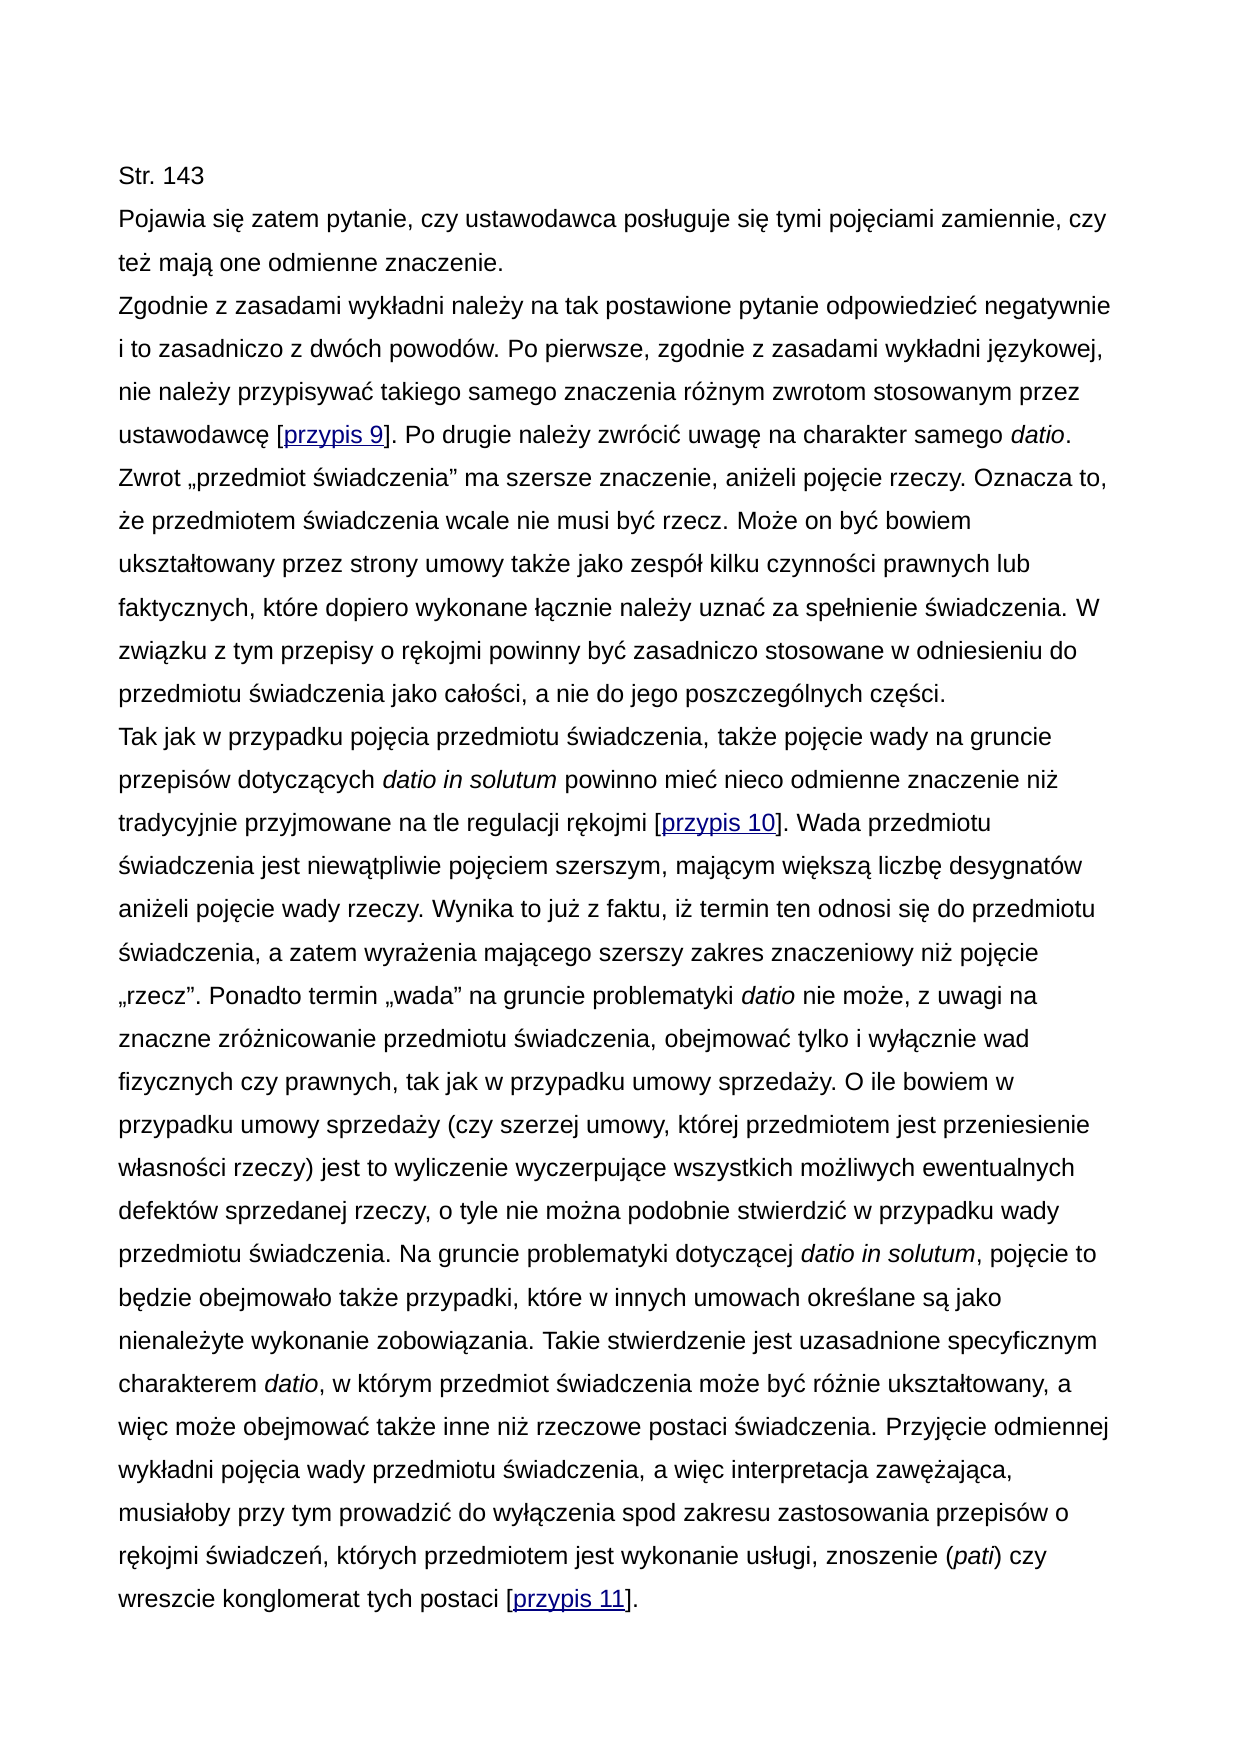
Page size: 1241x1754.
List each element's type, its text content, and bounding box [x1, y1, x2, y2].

text Pojawia się zatem pytanie, czy ustawodawca posługuje się tymi pojęciami zamiennie, czy też mają one odmienne znaczenie. [118, 204, 1122, 276]
text Zgodnie z zasadami wykładni należy na tak postawione pytanie odpowiedzieć negatywnie i to zasadniczo z dwóch powodów. Po pierwsze, zgodnie z zasadami wykładni językowej, nie należy przypisywać takiego samego znaczenia różnym zwrotom stosowanym przez ustawodawcę [przypis 9]. Po drugie należy zwrócić uwagę na charakter samego datio. Zwrot „przedmiot świadczenia” ma szersze znaczenie, aniżeli pojęcie rzeczy. Oznacza to, że przedmiotem świadczenia wcale nie musi być rzecz. Może on być bowiem ukształtowany przez strony umowy także jako zespół kilku czynności prawnych lub faktycznych, które dopiero wykonane łącznie należy uznać za spełnienie świadczenia. W związku z tym przepisy o rękojmi powinny być zasadniczo stosowane w odniesieniu do przedmiotu świadczenia jako całości, a nie do jego poszczególnych części. [118, 291, 1122, 707]
text Str. 143 [118, 161, 1122, 190]
text Tak jak w przypadku pojęcia przedmiotu świadczenia, także pojęcie wady na gruncie przepisów dotyczących datio in solutum powinno mieć nieco odmienne znaczenie niż tradycyjnie przyjmowane na tle regulacji rękojmi [przypis 10]. Wada przedmiotu świadczenia jest niewątpliwie pojęciem szerszym, mającym większą liczbę desygnatów aniżeli pojęcie wady rzeczy. Wynika to już z faktu, iż termin ten odnosi się do przedmiotu świadczenia, a zatem wyrażenia mającego szerszy zakres znaczeniowy niż pojęcie „rzecz”. Ponadto termin „wada” na gruncie problematyki datio nie może, z uwagi na znaczne zróżnicowanie przedmiotu świadczenia, obejmować tylko i wyłącznie wad fizycznych czy prawnych, tak jak w przypadku umowy sprzedaży. O ile bowiem w przypadku umowy sprzedaży (czy szerzej umowy, której przedmiotem jest przeniesienie własności rzeczy) jest to wyliczenie wyczerpujące wszystkich możliwych ewentualnych defektów sprzedanej rzeczy, o tyle nie można podobnie stwierdzić w przypadku wady przedmiotu świadczenia. Na gruncie problematyki dotyczącej datio in solutum, pojęcie to będzie obejmowało także przypadki, które w innych umowach określane są jako nienależyte wykonanie zobowiązania. Takie stwierdzenie jest uzasadnione specyficznym charakterem datio, w którym przedmiot świadczenia może być różnie ukształtowany, a więc może obejmować także inne niż rzeczowe postaci świadczenia. Przyjęcie odmiennej wykładni pojęcia wady przedmiotu świadczenia, a więc interpretacja zawężająca, musiałoby przy tym prowadzić do wyłączenia spod zakresu zastosowania przepisów o rękojmi świadczeń, których przedmiotem jest wykonanie usługi, znoszenie (pati) czy wreszcie konglomerat tych postaci [przypis 11]. [118, 722, 1122, 1613]
